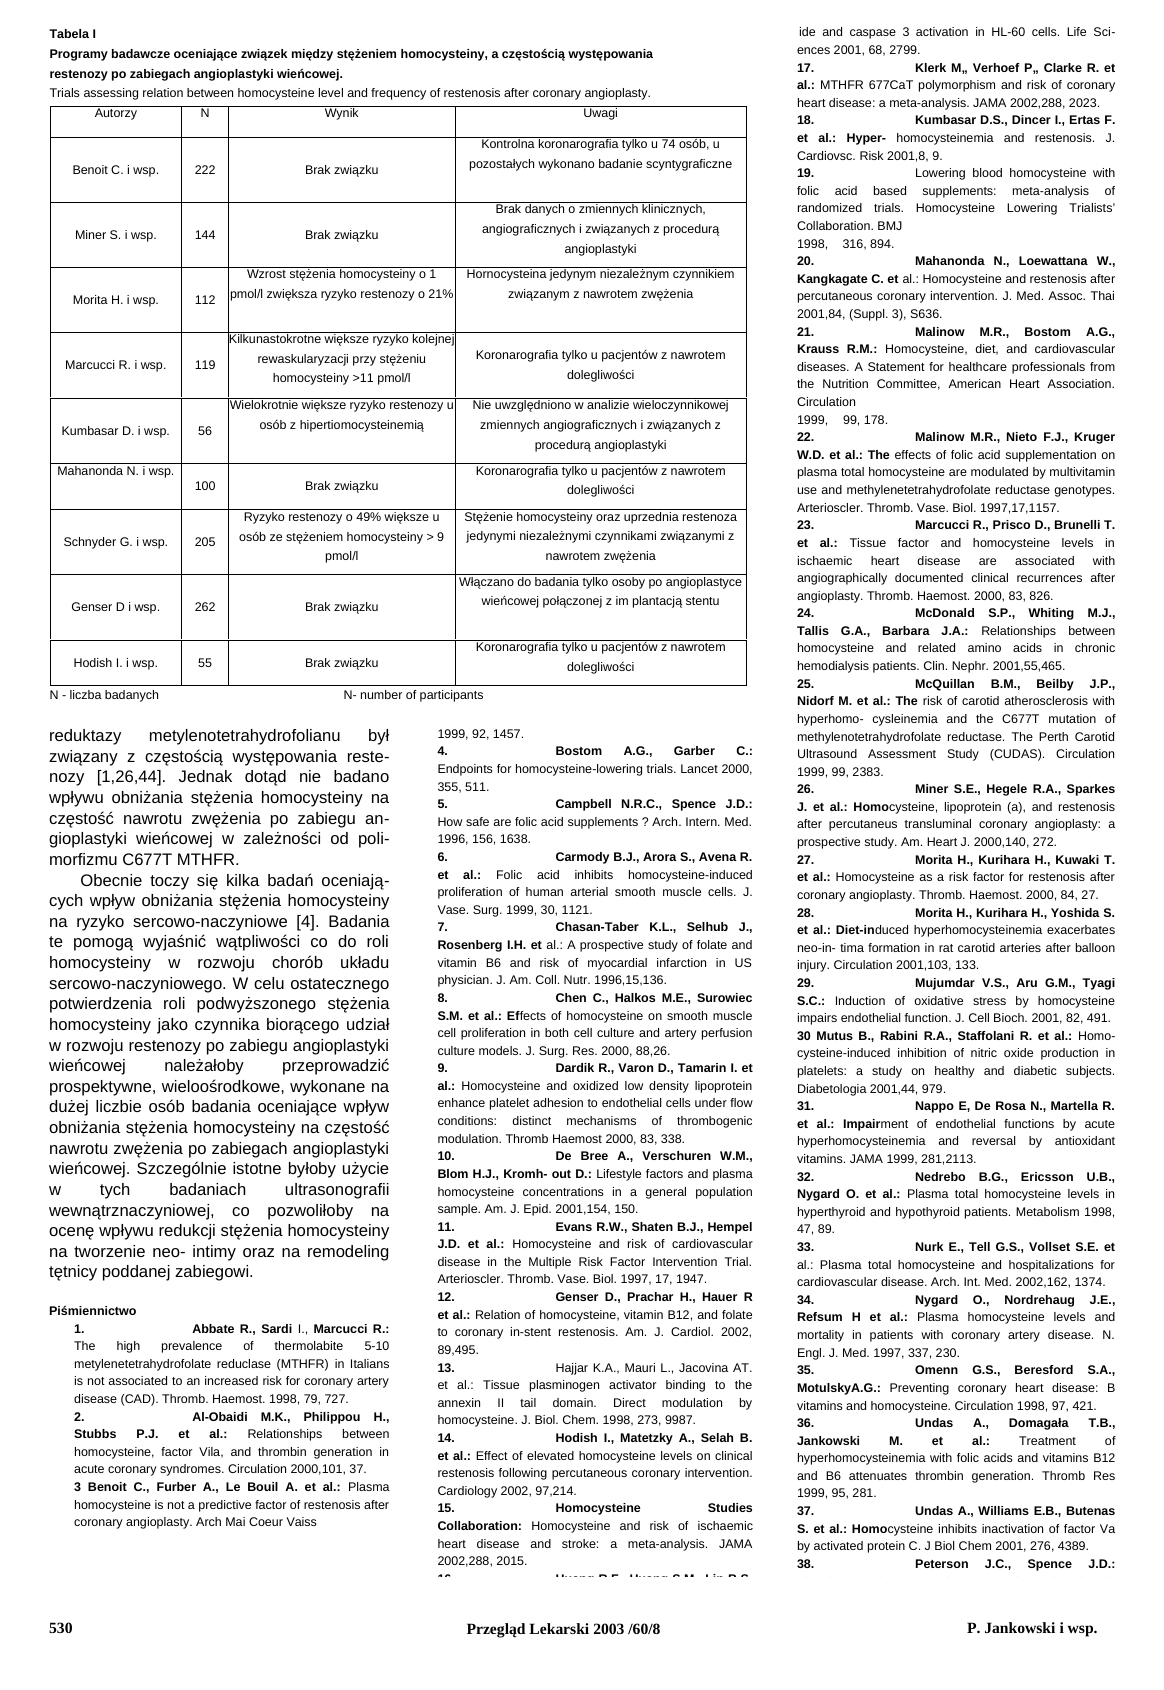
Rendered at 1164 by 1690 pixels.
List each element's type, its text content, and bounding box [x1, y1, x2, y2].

text Tabela I [49, 26, 748, 41]
text 3 Benoit C., Furber A., Le Bouil A. et al.: Plasma homocysteine is not a predictive factor of restenosis after coronary angioplasty. Arch Mai Coeur Vaiss [74, 1480, 389, 1529]
list Bostom A.G., Garber C.: Endpoints for homo­cysteine-lowering trials. Lancet 2000, 355, 511. [437, 744, 753, 794]
table_cell 56 [182, 399, 228, 463]
list Chen C., Halkos M.E., Surowiec S.M. et al.: Ef­fects of homocysteine on smooth muscle cell prolif­eration in both cell culture and artery perfusion cul­ture models. J. Surg. Res. 2000, 88,26. [437, 991, 753, 1058]
table_cell 222 [182, 138, 228, 202]
list Evans R.W., Shaten B.J., Hempel J.D. et al.: Ho­mocysteine and risk of cardiovascular disease in the Multiple Risk Factor Intervention Trial. Arterioscler. Thromb. Vase. Biol. 1997, 17, 1947. [437, 1219, 753, 1287]
list Genser D., Prachar H., Hauer R et al.: Relation of homocysteine, vitamin B12, and folate to coronary in-stent restenosis. Am. J. Cardiol. 2002, 89,495. [437, 1290, 753, 1357]
table_cell Schnyder G. i wsp. [51, 510, 181, 574]
table_cell Morita H. i wsp. [51, 268, 181, 332]
table_cell Brak związku [229, 203, 455, 267]
list Chasan-Taber K.L., Selhub J., Rosenberg I.H. et al.: A prospective study of folate and vitamin B6 and risk of myocardial infarction in US physician. J. Am. Coll. Nutr. 1996,15,136. [437, 920, 753, 987]
table_cell Wzrost stężenia homocysteiny o 1 pmol/l zwiększa ryzyko restenozy o 21% [229, 268, 455, 332]
table_cell Koronarografia tylko u pacjentów z nawrotem dolegliwości [456, 333, 746, 397]
list Lowering blood homocysteine with folic acid based supplements: meta-analysis of randomized trials. Homocysteine Lowering Trialists’ Collaboration. BMJ [797, 166, 1115, 233]
table_cell Kilkunastokrotne większe ryzyko kolejnej rewaskularyzacji przy stężeniu homocysteiny >11 pmol/l [229, 333, 455, 397]
text 530 [49, 1619, 78, 1637]
table_cell Koronarografia tylko u pacjentów z nawrotem dolegliwości [456, 641, 746, 685]
list Undas A., Domagała T.B., Jankowski M. et al.: Treatment of hyperhomocysteinemia with folic acids and vitamins B12 and B6 attenuates thrombin gen­eration. Thromb Res 1999, 95, 281. [797, 1416, 1115, 1501]
table_cell 112 [182, 268, 228, 332]
table_header Autorzy [51, 107, 181, 137]
list Al-Obaidi M.K., Philippou H., Stubbs P.J. et al.: Relationships between homocysteine, factor Vila, and thrombin generation in acute coronary syn­dromes. Circulation 2000,101, 37. [74, 1409, 389, 1476]
text Przegląd Lekarski 2003 /60/8 [466, 1620, 697, 1638]
list Malinow M.R., Bostom A.G., Krauss R.M.: Homo­cysteine, diet, and cardiovascular diseases. A State­ment for healthcare professionals from the Nutrition Committee, American Heart Association. Circulation [797, 324, 1115, 409]
list 316, 894. [772, 236, 1115, 251]
table_cell Benoit C. i wsp. [51, 138, 181, 202]
list Undas A., Williams E.B., Butenas S. et al.: Homo­cysteine inhibits inactivation of factor Va by activated protein C. J Biol Chem 2001, 276, 4389. [797, 1504, 1115, 1553]
table_cell Włączano do badania tylko osoby po angioplastyce wieńcowej połączonej z im plantacją stentu [456, 575, 746, 639]
text 30 Mutus B., Rabini R.A., Staffolani R. et al.: Homo­cysteine-induced inhibition of nitric oxide production in platelets: a study on healthy and diabetic subjects. Diabetologia 2001,44, 979. [797, 1028, 1115, 1096]
table_cell Kontrolna koronarografia tylko u 74 osób, u pozostałych wykonano badanie scyntygraficzne [456, 138, 746, 202]
table_cell Ryzyko restenozy o 49% większe u osób ze stężeniem homocysteiny > 9 pmol/l [229, 510, 455, 574]
list Marcucci R., Prisco D., Brunelli T. et al.: Tissue factor and homocysteine levels in ischaemic heart disease are associated with angiographically docu­mented clinical recurrences after angioplasty. Thromb. Haemost. 2000, 83, 826. [797, 518, 1115, 603]
table_cell Brak związku [229, 641, 455, 685]
list Malinow M.R., Nieto F.J., Kruger W.D. et al.: The effects of folic acid supplementation on plasma total homocysteine are modulated by multivitamin use and methylenetetrahydrofolate reductase genotypes. Arterioscler. Thromb. Vase. Biol. 1997,17,1157. [797, 430, 1115, 515]
list Hajjar K.A., Mauri L., Jacovina AT. et al.: Tissue plasminogen activator binding to the annexin II tail domain. Direct modulation by homocysteine. J. Biol. Chem. 1998, 273, 9987. [437, 1360, 753, 1427]
list Mujumdar V.S., Aru G.M., Tyagi S.C.: Induction of oxidative stress by homocysteine impairs endothe­lial function. J. Cell Bioch. 2001, 82, 491. [797, 976, 1115, 1025]
list Nurk E., Tell G.S., Vollset S.E. et al.: Plasma total homocysteine and hospitalizations for cardiovascu­lar disease. Arch. Int. Med. 2002,162, 1374. [797, 1240, 1115, 1289]
list Abbate R., Sardi I., Marcucci R.: The high preva­lence of thermolabite 5-10 metylenetetrahydrofolate reduclase (MTHFR) in Italians is not associated to an increased risk for coronary artery disease (CAD). Thromb. Haemost. 1998, 79, 727. [74, 1321, 389, 1406]
table_cell Hodish I. i wsp. [51, 641, 181, 685]
list Nappo E, De Rosa N., Martella R. et al.: Impair­ment of endothelial functions by acute hyperhomo­cysteinemia and reversal by antioxidant vitamins. JAMA 1999, 281,2113. [797, 1099, 1115, 1166]
list Morita H., Kurihara H., Kuwaki T. et al.: Homo­cysteine as a risk factor for restenosis after coronary angioplasty. Thromb. Haemost. 2000, 84, 27. [797, 852, 1115, 902]
list Morita H., Kurihara H., Yoshida S. et al.: Diet-in­duced hyperhomocysteinemia exacerbates neo-in- tima formation in rat carotid arteries after balloon in­jury. Circulation 2001,103, 133. [797, 905, 1115, 972]
table_cell Miner S. i wsp. [51, 203, 181, 267]
table_cell Koronarografia tylko u pacjentów z nawrotem dolegliwości [456, 464, 746, 509]
list Klerk M„ Verhoef P„ Clarke R. et al.: MTHFR 677CaT polymorphism and risk of coronary heart disease: a meta-analysis. JAMA 2002,288, 2023. [797, 60, 1115, 110]
text ide and caspase 3 activation in HL-60 cells. Life Sci­ences 2001, 68, 2799. [797, 25, 1115, 57]
list Dardik R., Varon D., Tamarin I. et al.: Homocysteine and oxidized low density lipoprotein enhance plate­let adhesion to endothelial cells under flow condi­tions: distinct mechanisms of thrombogenic modula­tion. Thromb Haemost 2000, 83, 338. [437, 1061, 753, 1146]
list Nygard O., Nordrehaug J.E., Refsum H et al.: Plasma homocysteine levels and mortality in patients with coronary artery disease. N. Engl. J. Med. 1997, 337, 230. [797, 1292, 1115, 1360]
text N - liczba badanych N- number of participants [49, 688, 502, 702]
list Kumbasar D.S., Dincer I., Ertas F. et al.: Hyper- homocysteinemia and restenosis. J. Cardiovsc. Risk 2001,8, 9. [797, 113, 1115, 163]
table_cell Stężenie homocysteiny oraz uprzednia restenoza jedynymi niezależnymi czynnikami związanymi z nawrotem zwężenia [456, 510, 746, 574]
list Peterson J.C., Spence J.D.: Vitamins and progres­sion of atherosclerosis in hyperhomocysteinemia. Lancet 1998, 351,263. [797, 1557, 1115, 1577]
text 1999, 92, 1457. [412, 726, 753, 741]
table_cell Mahanonda N. i wsp. [51, 464, 181, 509]
text Obecnie toczy się kilka badań oceniają­cych wpływ obniżania stężenia homocyste­iny na ryzyko sercowo-naczyniowe [4]. Ba­dania te pomogą wyjaśnić wątpliwości co do roli homocysteiny w rozwoju chorób układu sercowo-naczyniowego. W celu ostateczne­go potwierdzenia roli podwyższonego stę­żenia homocysteiny jako czynnika biorące­go udział w rozwoju restenozy po zabiegu angioplastyki wieńcowej należałoby przepro­wadzić prospektywne, wieloośrodkowe, wykonane na dużej liczbie osób badania oceniające wpływ obniżania stężenia homo­cysteiny na częstość nawrotu zwężenia po zabiegach angioplastyki wieńcowej. Szcze­gólnie istotne byłoby użycie w tych bada­niach ultrasonografii wewnątrznaczyniowej, co pozwoliłoby na ocenę wpływu redukcji stężenia homocysteiny na tworzenie neo- intimy oraz na remodeling tętnicy poddanej zabiegowi. [49, 870, 389, 1281]
text P. Jankowski i wsp. [967, 1619, 1115, 1637]
table_cell Hornocysteina jedynym niezależnym czynnikiem związanym z nawrotem zwężenia [456, 268, 746, 332]
list Nedrebo B.G., Ericsson U.B., Nygard O. et al.: Plasma total homocysteine levels in hyperthyroid and hypothyroid patients. Metabolism 1998, 47, 89. [797, 1169, 1115, 1236]
table_cell Brak związku [229, 464, 455, 509]
list Omenn G.S., Beresford S.A., MotulskyA.G.: Pre­venting coronary heart disease: B vitamins and ho­mocysteine. Circulation 1998, 97, 421. [797, 1363, 1115, 1412]
table_cell 119 [182, 333, 228, 397]
table_header N [182, 107, 228, 137]
table_cell 55 [182, 641, 228, 685]
table_cell Brak danych o zmiennych klinicznych, angiograficznych i związanych z procedurą angioplastyki [456, 203, 746, 267]
table_cell Brak związku [229, 138, 455, 202]
list Campbell N.R.C., Spence J.D.: How safe are folic acid supplements ? Arch. Intern. Med. 1996, 156, 1638. [437, 797, 753, 846]
table_cell 100 [182, 464, 228, 509]
list 99, 178. [772, 412, 1115, 427]
list Miner S.E., Hegele R.A., Sparkes J. et al.: Homo­cysteine, lipoprotein (a), and restenosis after percutaneus transluminal coronary angioplasty: a prospective study. Am. Heart J. 2000,140, 272. [797, 782, 1115, 849]
list Hodish I., Matetzky A., Selah B. et al.: Effect of elevated homocysteine levels on clinical restenosis following percutaneous coronary intervention. Car­diology 2002, 97,214. [437, 1431, 753, 1498]
table_cell Marcucci R. i wsp. [51, 333, 181, 397]
text Trials assessing relation between homocysteine level and frequency of restenosis after coronary angioplasty. [49, 86, 748, 101]
table_cell Kumbasar D. i wsp. [51, 399, 181, 463]
table_cell Wielokrotnie większe ryzyko restenozy u osób z hipertiomocysteinemią [229, 399, 455, 463]
table_header Uwagi [456, 107, 746, 137]
list McDonald S.P., Whiting M.J., Tallis G.A., Barbara J.A.: Relationships between homocysteine and re­lated amino acids in chronic hemodialysis patients. Clin. Nephr. 2001,55,465. [797, 606, 1115, 673]
list Homocysteine Studies Collaboration: Homo­cysteine and risk of ischaemic heart disease and stroke: a meta-analysis. JAMA 2002,288, 2015. [437, 1501, 753, 1568]
list De Bree A., Verschuren W.M., Blom H.J., Kromh- out D.: Lifestyle factors and plasma homocysteine concentrations in a general population sample. Am. J. Epid. 2001,154, 150. [437, 1149, 753, 1216]
table_cell Brak związku [229, 575, 455, 639]
list McQuillan B.M., Beilby J.P., Nidorf M. et al.: The risk of carotid atherosclerosis with hyperhomo- cysleinemia and the C677T mutation of methyleno­tetrahydrofolate reductase. The Perth Carotid Ultra­sound Assessment Study (CUDAS). Circulation 1999, 99, 2383. [797, 676, 1115, 779]
table_cell Nie uwzględniono w analizie wieloczynnikowej zmiennych angiograficznych i związanych z procedurą angioplastyki [456, 399, 746, 463]
table_cell 205 [182, 510, 228, 574]
text reduktazy metylenotetrahydrofolianu był związany z częstością występowania reste­nozy [1,26,44]. Jednak dotąd nie badano wpływu obniżania stężenia homocysteiny na częstość nawrotu zwężenia po zabiegu an­gioplastyki wieńcowej w zależności od poli­morfizmu C677T MTHFR. [49, 726, 389, 869]
table_cell 262 [182, 575, 228, 639]
text Piśmiennictwo [49, 1304, 389, 1318]
table_header Wynik [229, 107, 455, 137]
list Carmody B.J., Arora S., Avena R. et al.: Folic acid inhibits homocysteine-induced proliferation of human arterial smooth muscle cells. J. Vase. Surg. 1999, 30, 1121. [437, 850, 753, 917]
text Programy badawcze oceniające związek między stężeniem homocysteiny, a częstością występowania restenozy po zabiegach angioplastyki wieńcowej. [49, 46, 748, 81]
table_cell Genser D i wsp. [51, 575, 181, 639]
table_cell 144 [182, 203, 228, 267]
list Mahanonda N., Loewattana W., Kangkagate C. et al.: Homocysteine and restenosis after percuta­neous coronary intervention. J. Med. Assoc. Thai 2001,84, (Suppl. 3), S636. [797, 254, 1115, 321]
